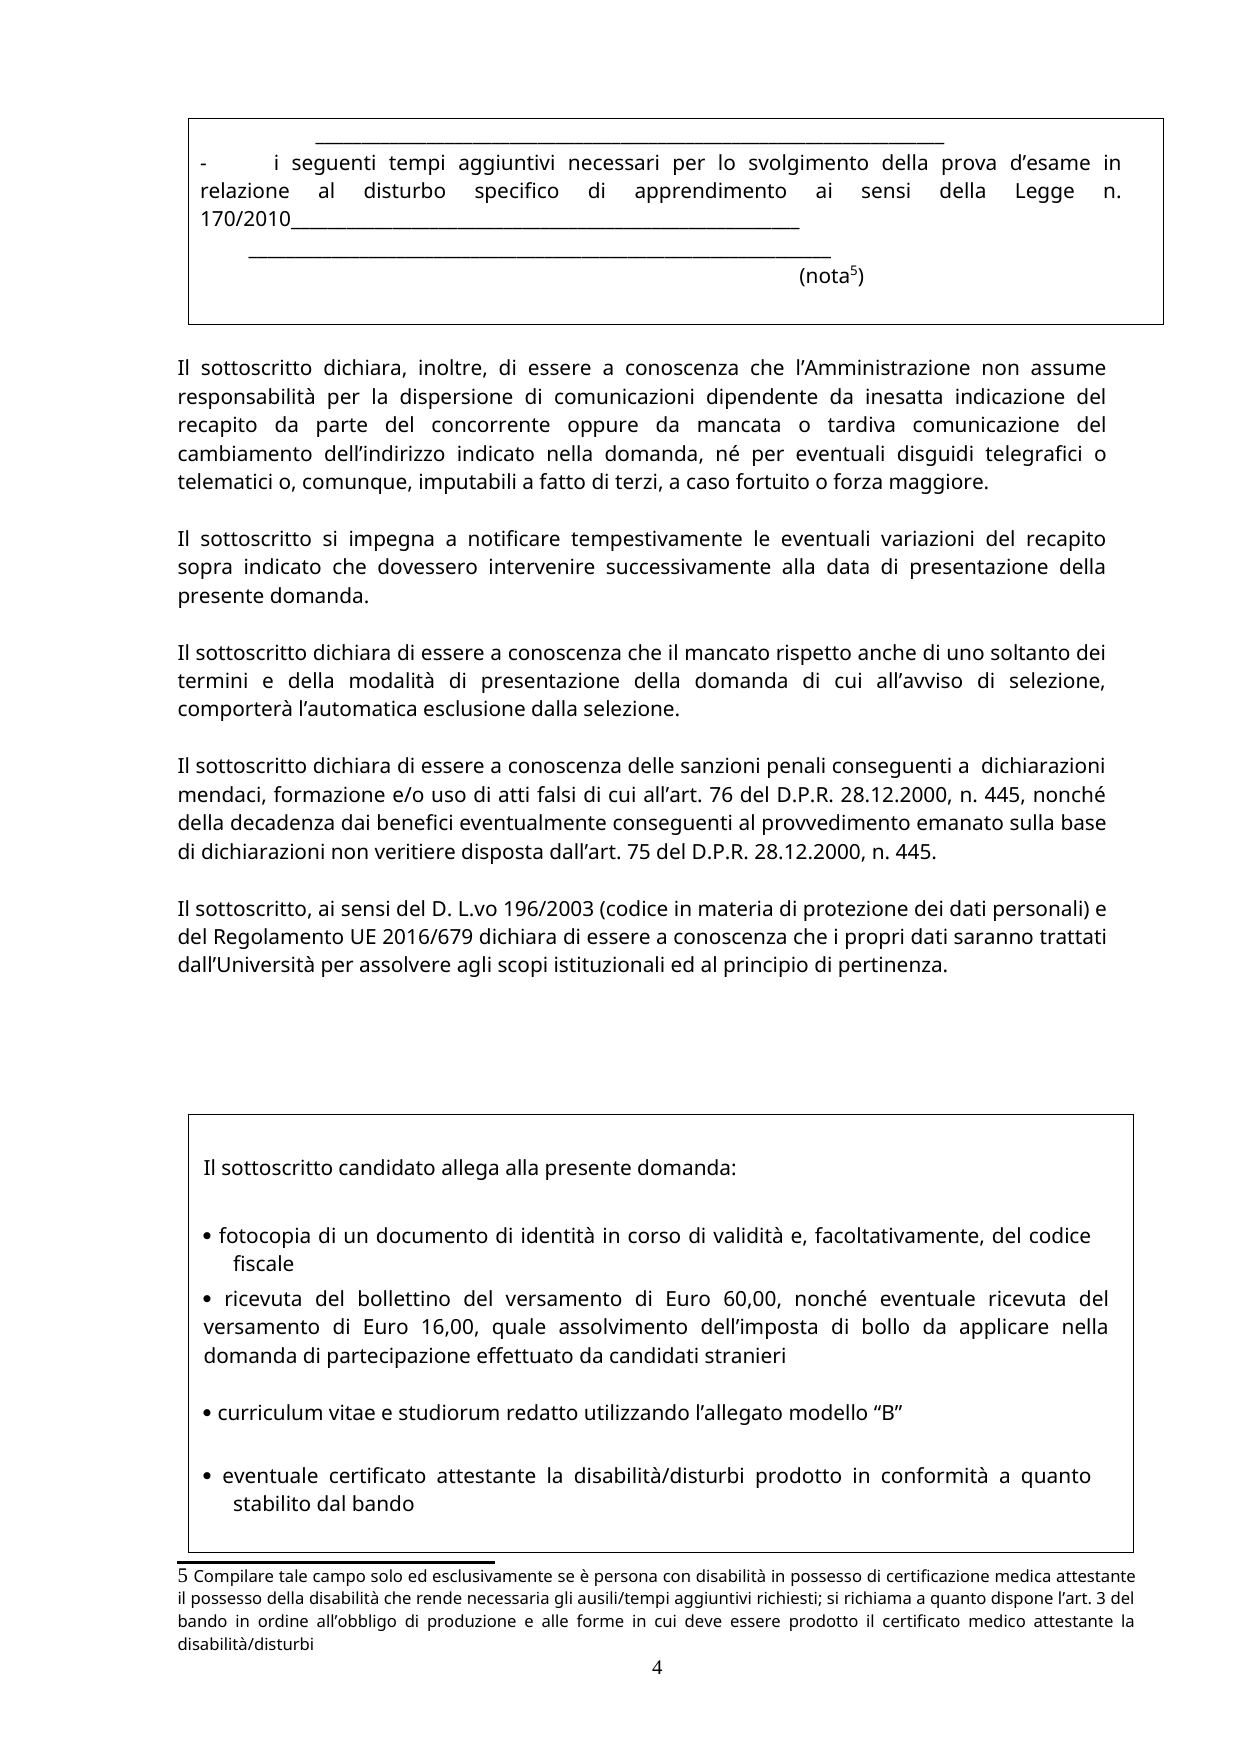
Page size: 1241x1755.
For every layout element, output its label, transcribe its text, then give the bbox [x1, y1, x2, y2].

text Il sottoscritto si impegna a notificare tempestivamente le eventuali variazioni del recapito sopra indicato che dovessero intervenire successivamente alla data di presentazione della presente domanda. [177, 524, 1108, 609]
text Il sottoscritto dichiara di essere a conoscenza che il mancato rispetto anche di uno soltanto dei termini e della modalità di presentazione della domanda di cui all’avviso di selezione, comporterà l’automatica esclusione dalla selezione. [177, 638, 1108, 723]
text Il sottoscritto dichiara, inoltre, di essere a conoscenza che l’Amministrazione non assume responsabilità per la dispersione di comunicazioni dipendente da inesatta indicazione del recapito da parte del concorrente oppure da mancata o tardiva comunicazione del cambiamento dell’indirizzo indicato nella domanda, né per eventuali disguidi telegrafici o telematici o, comunque, imputabili a fatto di terzi, a caso fortuito o forza maggiore. [177, 353, 1108, 496]
table_header Il sottoscritto candidato allega alla presente domanda:  fotocopia di un documento di identità in corso di validità e, facoltativamente, del codice fiscale  ricevuta del bollettino del versamento di Euro 60,00, nonché eventuale ricevuta del versamento di Euro 16,00, quale assolvimento dell’imposta di bollo da applicare nella domanda di partecipazione effettuato da candidati stranieri  curriculum vitae e studiorum redatto utilizzando l’allegato modello “B”  eventuale certificato attestante la disabilità/disturbi prodotto in conformità a quanto stabilito dal bando (nota) [189, 1115, 1133, 1552]
text Il sottoscritto, ai sensi del D. L.vo 196/2003 (codice in materia di protezione dei dati personali) e del Regolamento UE 2016/679 dichiara di essere a conoscenza che i propri dati saranno trattati dall’Università per assolvere agli scopi istituzionali ed al principio di pertinenza. [177, 894, 1108, 979]
text Il sottoscritto dichiara di essere a conoscenza delle sanzioni penali conseguenti a dichiarazioni mendaci, formazione e/o uso di atti falsi di cui all’art. 76 del D.P.R. 28.12.2000, n. 445, nonché della decadenza dai benefici eventualmente conseguenti al provvedimento emanato sulla base di dichiarazioni non veritiere disposta dall’art. 75 del D.P.R. 28.12.2000, n. 445. [177, 751, 1108, 865]
table_header  che non sono stati riconosciuti disturbi/disabilità ovvero  di essere persona con disabilità e, per l’effetto, in applicazione degli artt. 16 e 20 della Legge n. 104/1992, così come modificata dalla Legge n. 17/1999, di richiedere: i seguenti ausili necessari per lo svolgimento della prova d’esame in relazione alla disabilità:____________________________________________________ ____________________________________________________________________ i seguenti tempi aggiuntivi necessari per lo svolgimento della prova d’esame in relazione al disturbo specifico di apprendimento ai sensi della Legge n. 170/2010_______________________________________________________ _______________________________________________________________ (nota) [189, 119, 1163, 324]
